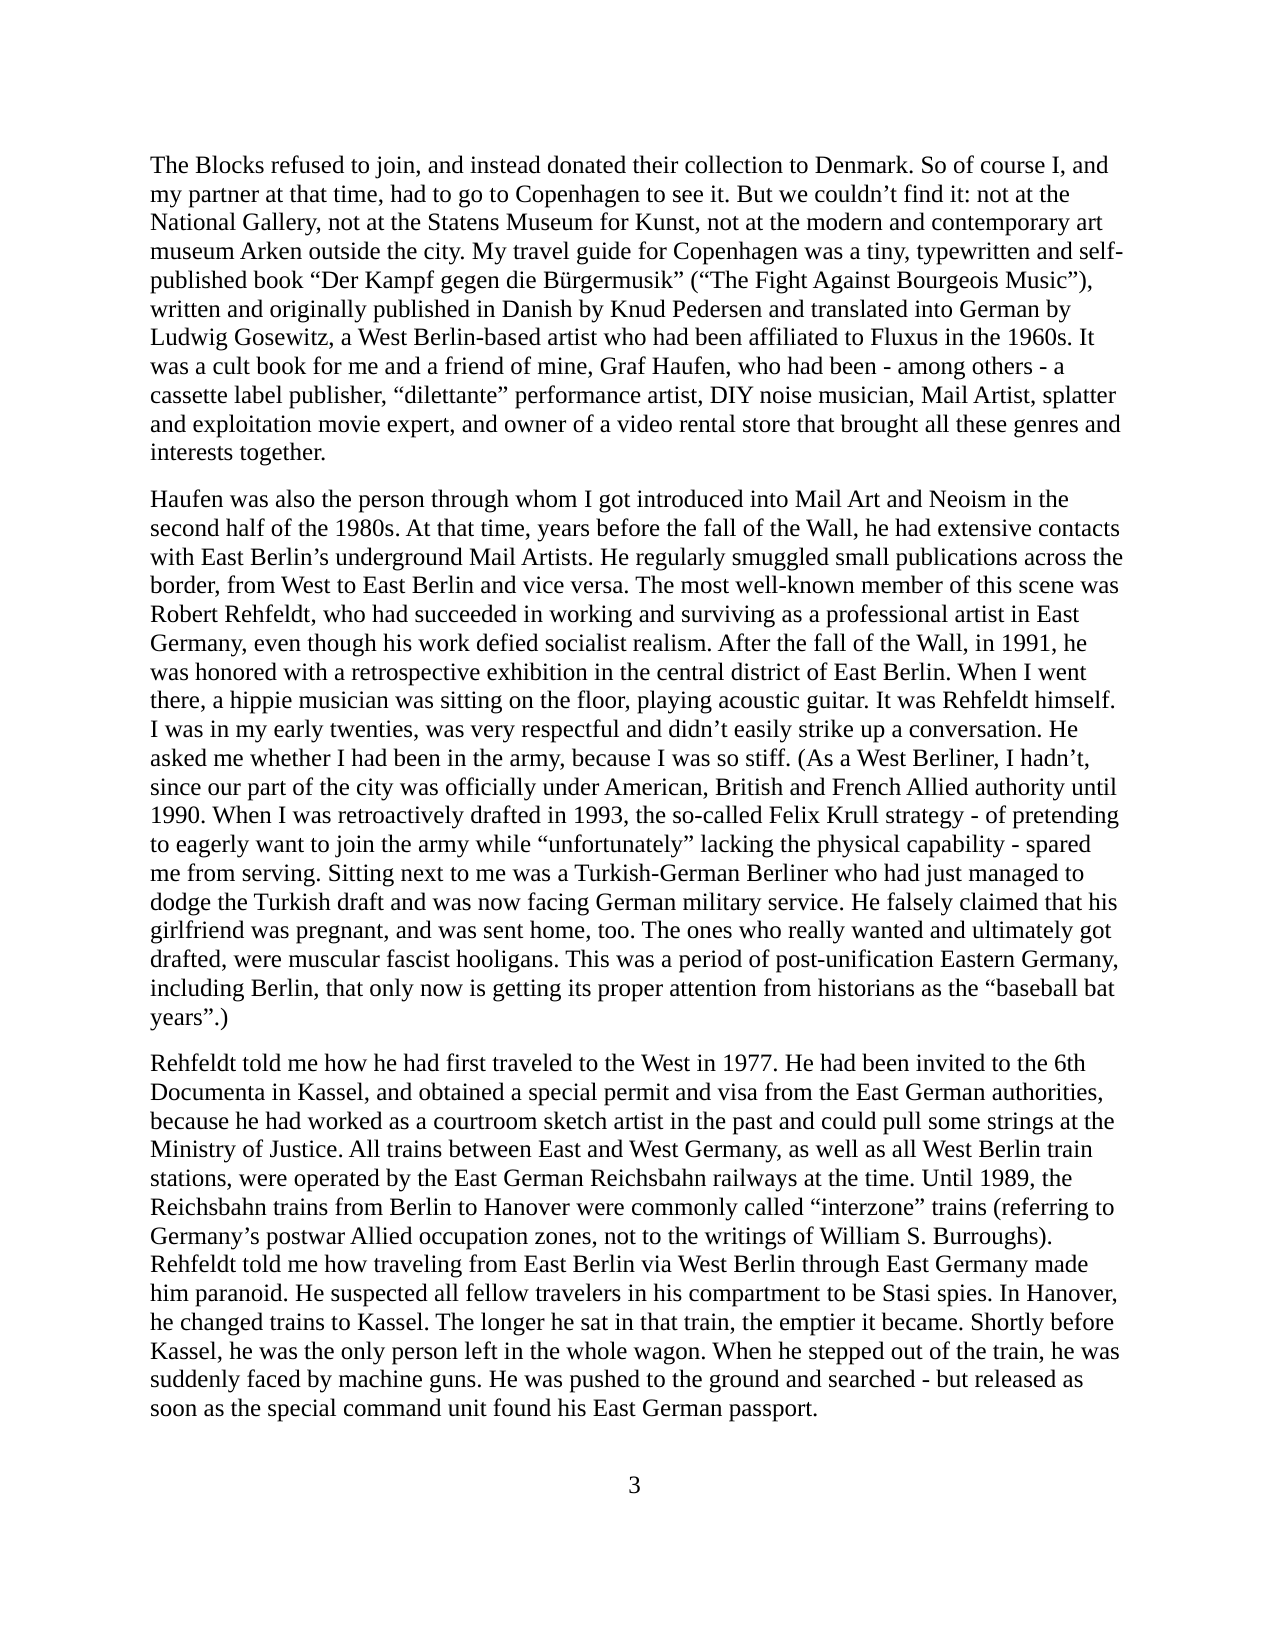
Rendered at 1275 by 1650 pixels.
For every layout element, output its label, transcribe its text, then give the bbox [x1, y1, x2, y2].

text The Blocks refused to join, and instead donated their collection to Denmark. So of course I, and my partner at that time, had to go to Copenhagen to see it. But we couldn’t find it: not at the National Gallery, not at the Statens Museum for Kunst, not at the modern and contemporary art museum Arken outside the city. My travel guide for Copenhagen was a tiny, typewritten and self-published book “Der Kampf gegen die Bürgermusik” (“The Fight Against Bourgeois Music”), written and originally published in Danish by Knud Pedersen and translated into German by Ludwig Gosewitz, a West Berlin-based artist who had been affiliated to Fluxus in the 1960s. It was a cult book for me and a friend of mine, Graf Haufen, who had been - among others - a cassette label publisher, “dilettante” performance artist, DIY noise musician, Mail Artist, splatter and exploitation movie expert, and owner of a video rental store that brought all these genres and interests together. [150, 150, 1125, 466]
text Rehfeldt told me how he had first traveled to the West in 1977. He had been invited to the 6th Documenta in Kassel, and obtained a special permit and visa from the East German authorities, because he had worked as a courtroom sketch artist in the past and could pull some strings at the Ministry of Justice. All trains between East and West Germany, as well as all West Berlin train stations, were operated by the East German Reichsbahn railways at the time. Until 1989, the Reichsbahn trains from Berlin to Hanover were commonly called “interzone” trains (referring to Germany’s postwar Allied occupation zones, not to the writings of William S. Burroughs). Rehfeldt told me how traveling from East Berlin via West Berlin through East Germany made him paranoid. He suspected all fellow travelers in his compartment to be Stasi spies. In Hanover, he changed trains to Kassel. The longer he sat in that train, the emptier it became. Shortly before Kassel, he was the only person left in the whole wagon. When he stepped out of the train, he was suddenly faced by machine guns. He was pushed to the ground and searched - but released as soon as the special command unit found his East German passport. [150, 1048, 1125, 1422]
text Haufen was also the person through whom I got introduced into Mail Art and Neoism in the second half of the 1980s. At that time, years before the fall of the Wall, he had extensive contacts with East Berlin’s underground Mail Artists. He regularly smuggled small publications across the border, from West to East Berlin and vice versa. The most well-known member of this scene was Robert Rehfeldt, who had succeeded in working and surviving as a professional artist in East Germany, even though his work defied socialist realism. After the fall of the Wall, in 1991, he was honored with a retrospective exhibition in the central district of East Berlin. When I went there, a hippie musician was sitting on the floor, playing acoustic guitar. It was Rehfeldt himself. I was in my early twenties, was very respectful and didn’t easily strike up a conversation. He asked me whether I had been in the army, because I was so stiff. (As a West Berliner, I hadn’t, since our part of the city was officially under American, British and French Allied authority until 1990. When I was retroactively drafted in 1993, the so-called Felix Krull strategy - of pretending to eagerly want to join the army while “unfortunately” lacking the physical capability - spared me from serving. Sitting next to me was a Turkish-German Berliner who had just managed to dodge the Turkish draft and was now facing German military service. He falsely claimed that his girlfriend was pregnant, and was sent home, too. The ones who really wanted and ultimately got drafted, were muscular fascist hooligans. This was a period of post-unification Eastern Germany, including Berlin, that only now is getting its proper attention from historians as the “baseball bat years”.) [150, 484, 1125, 1030]
